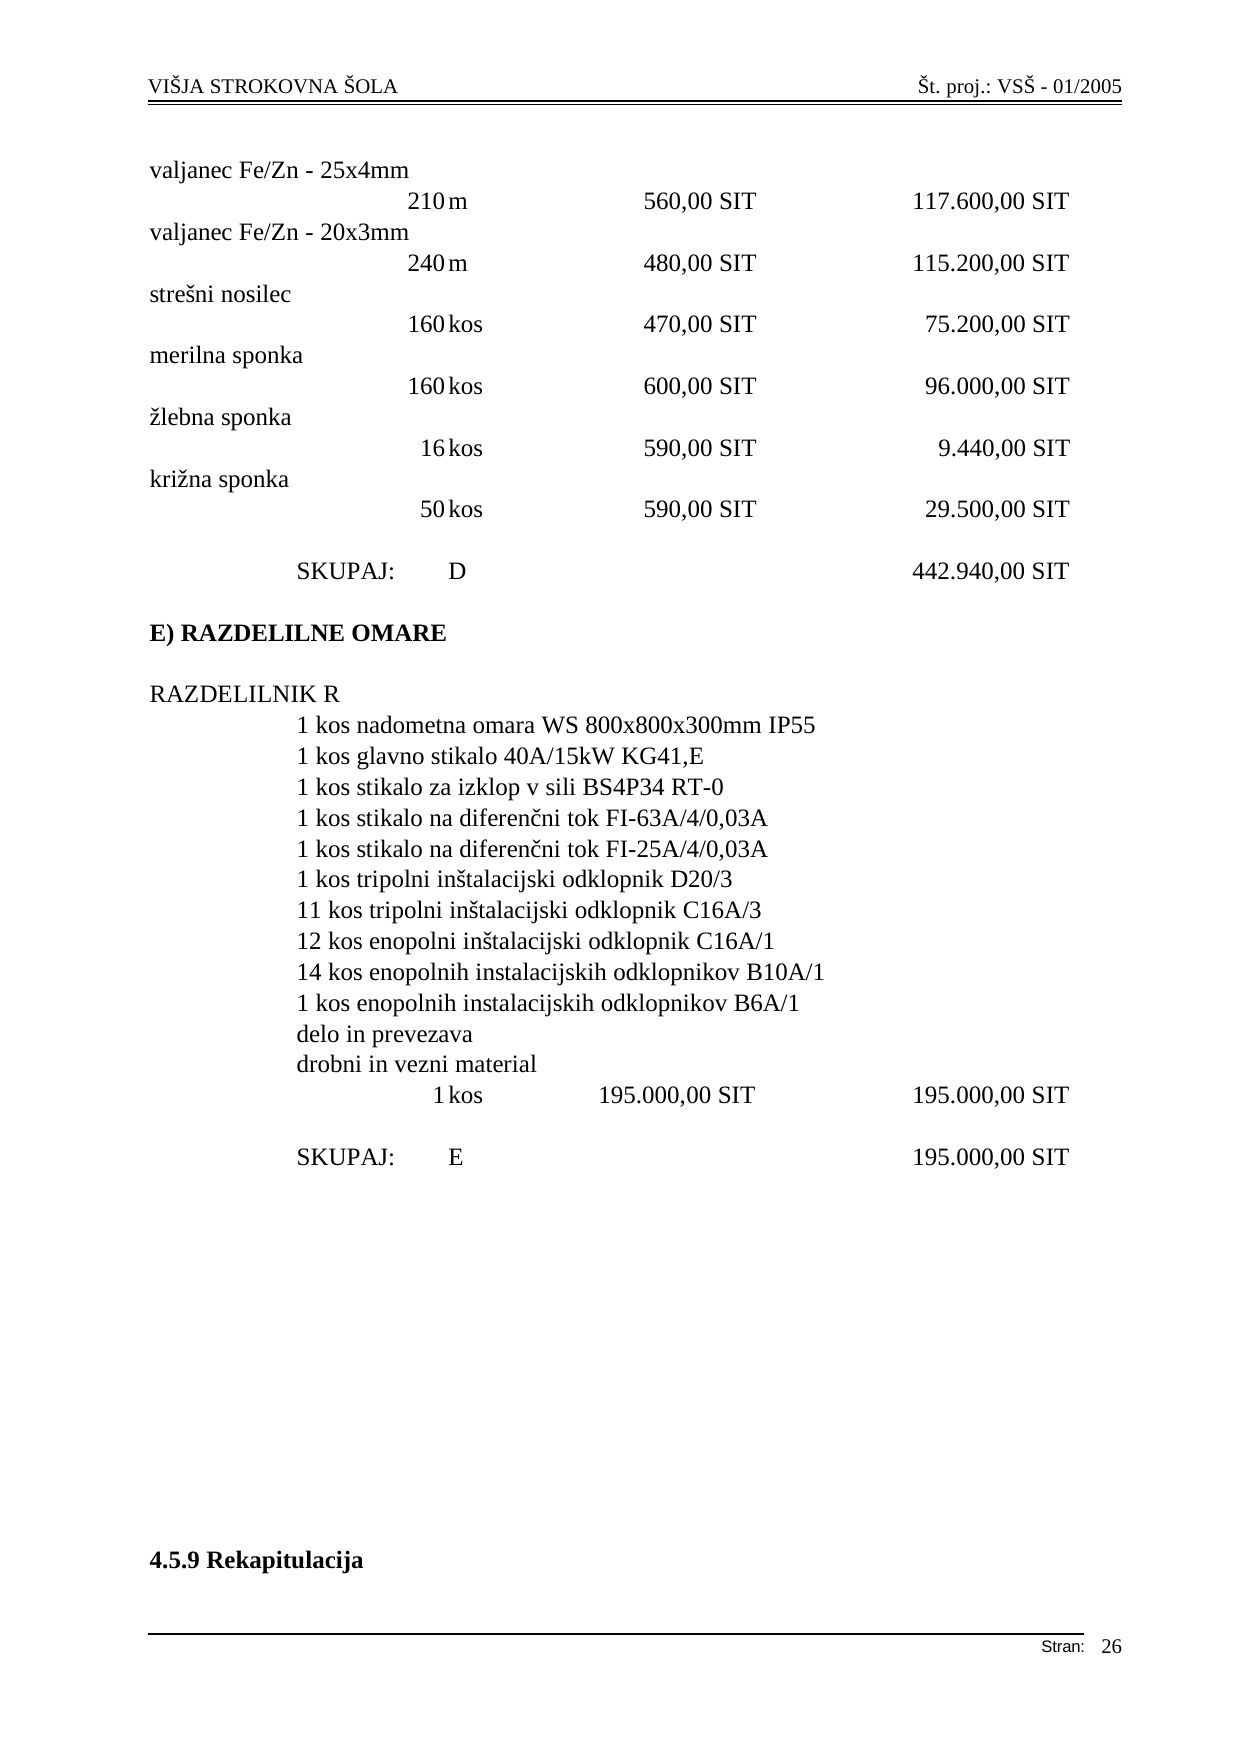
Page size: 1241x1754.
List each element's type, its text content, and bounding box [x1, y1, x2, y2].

table_cell 11 kos tripolni inštalacijski odklopnik C16A/3 [295, 893, 878, 924]
table_cell [148, 770, 295, 801]
table_cell [878, 1233, 1084, 1263]
table_cell 210 [295, 184, 446, 215]
table_cell [584, 647, 766, 677]
table_cell [148, 369, 295, 400]
table_cell [766, 1078, 878, 1109]
table_cell [584, 1325, 766, 1356]
table_cell [766, 585, 878, 616]
table_cell [584, 1048, 766, 1078]
table_cell [148, 1233, 295, 1263]
table_cell [148, 1140, 295, 1171]
table_cell [295, 585, 446, 616]
table_cell 480,00 SIT [584, 246, 766, 277]
table_cell 1 kos enopolnih instalacijskih odklopnikov B6A/1 [295, 986, 878, 1017]
table_cell [295, 1294, 446, 1325]
table_cell [766, 554, 878, 585]
table_cell [148, 863, 295, 893]
table_cell [766, 1448, 878, 1479]
table_cell [446, 400, 583, 431]
table_cell [446, 1325, 583, 1356]
table_cell [766, 1418, 878, 1448]
table_cell [878, 1574, 1084, 1604]
table_cell [148, 1418, 295, 1448]
table_cell [584, 1171, 766, 1202]
table_cell križna sponka [148, 462, 446, 492]
table_cell [148, 647, 295, 677]
table_cell [584, 1140, 766, 1171]
table_cell [584, 1356, 766, 1387]
table_cell [148, 832, 295, 862]
table_cell 96.000,00 SIT [878, 369, 1084, 400]
table_cell [878, 277, 1084, 307]
table_cell [446, 277, 583, 307]
table_cell 442.940,00 SIT [878, 554, 1084, 585]
table_cell [148, 184, 295, 215]
table_cell [446, 1263, 583, 1294]
table_cell [766, 1541, 878, 1574]
table_cell [148, 708, 295, 739]
table_cell 560,00 SIT [584, 184, 766, 215]
table_cell [148, 955, 295, 986]
table_cell [584, 523, 766, 554]
table_cell [766, 493, 878, 523]
table_cell [878, 708, 1084, 739]
table_cell [766, 153, 878, 184]
table_cell [584, 1479, 766, 1510]
table_cell [766, 1479, 878, 1510]
table_cell [148, 585, 295, 616]
table_cell kos [446, 369, 583, 400]
table_cell [878, 1418, 1084, 1448]
table_cell [446, 1574, 583, 1604]
table_cell kos [446, 493, 583, 523]
table_cell valjanec Fe/Zn - 25x4mm [148, 153, 446, 184]
table_cell SKUPAJ: [295, 554, 446, 585]
table_cell [766, 338, 878, 369]
table_cell [584, 338, 766, 369]
table_cell [766, 1048, 878, 1078]
table_cell [584, 1109, 766, 1140]
table_cell 1 kos stikalo za izklop v sili BS4P34 RT-0 [295, 770, 766, 801]
table_cell [878, 585, 1084, 616]
table_cell [766, 678, 878, 708]
table_cell [446, 1356, 583, 1387]
table_cell [295, 1574, 446, 1604]
table_cell [148, 1048, 295, 1078]
table_cell [584, 1202, 766, 1232]
table_cell [148, 1325, 295, 1356]
table_cell 29.500,00 SIT [878, 493, 1084, 523]
table_cell [766, 246, 878, 277]
table_cell [446, 1479, 583, 1510]
table_cell [766, 739, 878, 770]
table_cell [878, 801, 1084, 832]
table_cell [878, 462, 1084, 492]
table_cell [295, 1109, 446, 1140]
table_cell D [446, 554, 583, 585]
table_cell [878, 1325, 1084, 1356]
table_cell kos [446, 1078, 583, 1109]
table_cell 1 kos tripolni inštalacijski odklopnik D20/3 [295, 863, 766, 893]
table_cell [584, 1233, 766, 1263]
table_cell [295, 1325, 446, 1356]
table_cell [584, 1387, 766, 1417]
table_cell [584, 1541, 766, 1574]
table_cell [295, 1263, 446, 1294]
table_cell 1 kos stikalo na diferenčni tok FI-63A/4/0,03A [295, 801, 878, 832]
table_cell [446, 1233, 583, 1263]
table_cell [766, 215, 878, 246]
table_cell [295, 1387, 446, 1417]
table_cell [878, 400, 1084, 431]
table_cell [148, 1510, 295, 1541]
table_cell [148, 1448, 295, 1479]
table_cell [878, 1294, 1084, 1325]
table_cell 590,00 SIT [584, 431, 766, 462]
table_cell SKUPAJ: [295, 1140, 446, 1171]
table_cell [148, 1171, 295, 1202]
table_cell 14 kos enopolnih instalacijskih odklopnikov B10A/1 [295, 955, 878, 986]
table_cell [584, 277, 766, 307]
table_cell [148, 1263, 295, 1294]
table_cell 1 [295, 1078, 446, 1109]
table_cell [766, 1233, 878, 1263]
table_cell [148, 801, 295, 832]
table_cell [295, 1202, 446, 1232]
table_cell 1 kos stikalo na diferenčni tok FI-25A/4/0,03A [295, 832, 878, 862]
table_cell [584, 215, 766, 246]
table_cell [148, 986, 295, 1017]
table_cell [446, 1294, 583, 1325]
table_cell [295, 1418, 446, 1448]
table_cell [766, 770, 878, 801]
table_cell 4.5.9 Rekapitulacija [148, 1541, 583, 1574]
table_cell [446, 647, 583, 677]
table_cell [766, 523, 878, 554]
table_cell [446, 1418, 583, 1448]
table_cell [878, 863, 1084, 893]
table_cell [148, 1479, 295, 1510]
table_cell [766, 1202, 878, 1232]
table_cell 12 kos enopolni inštalacijski odklopnik C16A/1 [295, 924, 878, 955]
table_cell delo in prevezava [295, 1017, 583, 1047]
table_cell [878, 1017, 1084, 1047]
table_cell [446, 1387, 583, 1417]
table_cell [878, 338, 1084, 369]
table_cell [584, 585, 766, 616]
table_cell [148, 1202, 295, 1232]
table_cell [584, 1294, 766, 1325]
table_cell m [446, 184, 583, 215]
table_cell [766, 1109, 878, 1140]
table_cell [878, 1171, 1084, 1202]
table_cell 195.000,00 SIT [878, 1140, 1084, 1171]
table_cell [878, 924, 1084, 955]
table_cell [295, 1448, 446, 1479]
table_cell [766, 369, 878, 400]
table_cell [878, 1387, 1084, 1417]
table_cell [446, 1171, 583, 1202]
table_cell [148, 308, 295, 338]
table_cell [878, 955, 1084, 986]
table_cell [295, 1233, 446, 1263]
table_cell [148, 1017, 295, 1047]
table_cell 75.200,00 SIT [878, 308, 1084, 338]
table_cell [295, 1479, 446, 1510]
table_cell [584, 554, 766, 585]
table_cell [878, 832, 1084, 862]
table_cell [878, 1202, 1084, 1232]
table_cell [878, 770, 1084, 801]
table_cell [584, 400, 766, 431]
table_cell [878, 678, 1084, 708]
table_cell [584, 1263, 766, 1294]
table_cell 590,00 SIT [584, 493, 766, 523]
table_cell 117.600,00 SIT [878, 184, 1084, 215]
table_cell [446, 585, 583, 616]
table_cell 470,00 SIT [584, 308, 766, 338]
table_cell [766, 1140, 878, 1171]
table_cell [766, 1387, 878, 1417]
table_cell [878, 1048, 1084, 1078]
table_cell [446, 153, 583, 184]
table_cell [766, 1574, 878, 1604]
table_cell [148, 493, 295, 523]
table_cell [878, 647, 1084, 677]
table_cell RAZDELILNIK R [148, 678, 446, 708]
table_cell [878, 215, 1084, 246]
table_cell kos [446, 431, 583, 462]
table_cell [446, 462, 583, 492]
table_cell [878, 1263, 1084, 1294]
table_cell [878, 893, 1084, 924]
table_cell 160 [295, 369, 446, 400]
table_cell [878, 153, 1084, 184]
table_cell 195.000,00 SIT [878, 1078, 1084, 1109]
table_cell [148, 523, 295, 554]
table_cell [148, 554, 295, 585]
table_cell [148, 1109, 295, 1140]
table_cell [148, 431, 295, 462]
table_cell [584, 1418, 766, 1448]
table_cell E) RAZDELILNE OMARE [148, 616, 583, 647]
table_cell [295, 647, 446, 677]
table_cell [295, 1510, 446, 1541]
table_cell [766, 1263, 878, 1294]
table_cell valjanec Fe/Zn - 20x3mm [148, 215, 446, 246]
table_cell [148, 1078, 295, 1109]
table_cell [766, 1171, 878, 1202]
table_cell [766, 1325, 878, 1356]
table_cell [878, 986, 1084, 1017]
table_cell [584, 1448, 766, 1479]
table_cell [148, 1574, 295, 1604]
table_cell [766, 616, 878, 647]
table_cell [295, 1356, 446, 1387]
table_cell 16 [295, 431, 446, 462]
table_cell kos [446, 308, 583, 338]
table_cell [295, 1171, 446, 1202]
table_cell 600,00 SIT [584, 369, 766, 400]
table_cell [148, 1294, 295, 1325]
table_cell [446, 1109, 583, 1140]
table_cell [446, 523, 583, 554]
table_cell [878, 1448, 1084, 1479]
table_cell 1 kos glavno stikalo 40A/15kW KG41,E [295, 739, 766, 770]
table_cell E [446, 1140, 583, 1171]
table_cell [584, 462, 766, 492]
table_cell m [446, 246, 583, 277]
table_cell žlebna sponka [148, 400, 446, 431]
table_cell [766, 184, 878, 215]
table_cell [584, 678, 766, 708]
table_cell 1 kos nadometna omara WS 800x800x300mm IP55 [295, 708, 878, 739]
table_cell [295, 523, 446, 554]
table_cell [766, 863, 878, 893]
table_cell [584, 616, 766, 647]
table_cell [766, 1294, 878, 1325]
table_cell 195.000,00 SIT [584, 1078, 766, 1109]
table_cell [766, 647, 878, 677]
table_cell [446, 1510, 583, 1541]
table_cell [446, 215, 583, 246]
table_cell [148, 246, 295, 277]
table_cell [584, 1510, 766, 1541]
table_cell [766, 1356, 878, 1387]
table_cell [584, 1574, 766, 1604]
table_cell [446, 1202, 583, 1232]
table_cell [878, 1510, 1084, 1541]
table_cell [766, 1017, 878, 1047]
table_cell merilna sponka [148, 338, 446, 369]
table_cell [878, 1109, 1084, 1140]
table_cell [878, 1541, 1084, 1574]
table_cell [148, 1356, 295, 1387]
table_cell [148, 739, 295, 770]
table_cell [878, 616, 1084, 647]
table_cell [766, 277, 878, 307]
table_cell [766, 462, 878, 492]
table_cell [766, 1510, 878, 1541]
table_cell strešni nosilec [148, 277, 446, 307]
table_cell [148, 1387, 295, 1417]
table_cell [446, 338, 583, 369]
table_cell 115.200,00 SIT [878, 246, 1084, 277]
table_cell 240 [295, 246, 446, 277]
table_cell [584, 1017, 766, 1047]
table_cell [446, 1448, 583, 1479]
table_cell 50 [295, 493, 446, 523]
table_cell [584, 153, 766, 184]
table_cell [766, 431, 878, 462]
table_cell drobni in vezni material [295, 1048, 583, 1078]
table_cell [148, 893, 295, 924]
table_cell [766, 308, 878, 338]
table_cell [878, 523, 1084, 554]
table_cell [446, 678, 583, 708]
table_cell [148, 924, 295, 955]
table_cell [878, 739, 1084, 770]
table_cell [766, 400, 878, 431]
table_cell [878, 1479, 1084, 1510]
table_cell [878, 1356, 1084, 1387]
table_cell 9.440,00 SIT [878, 431, 1084, 462]
table_cell 160 [295, 308, 446, 338]
